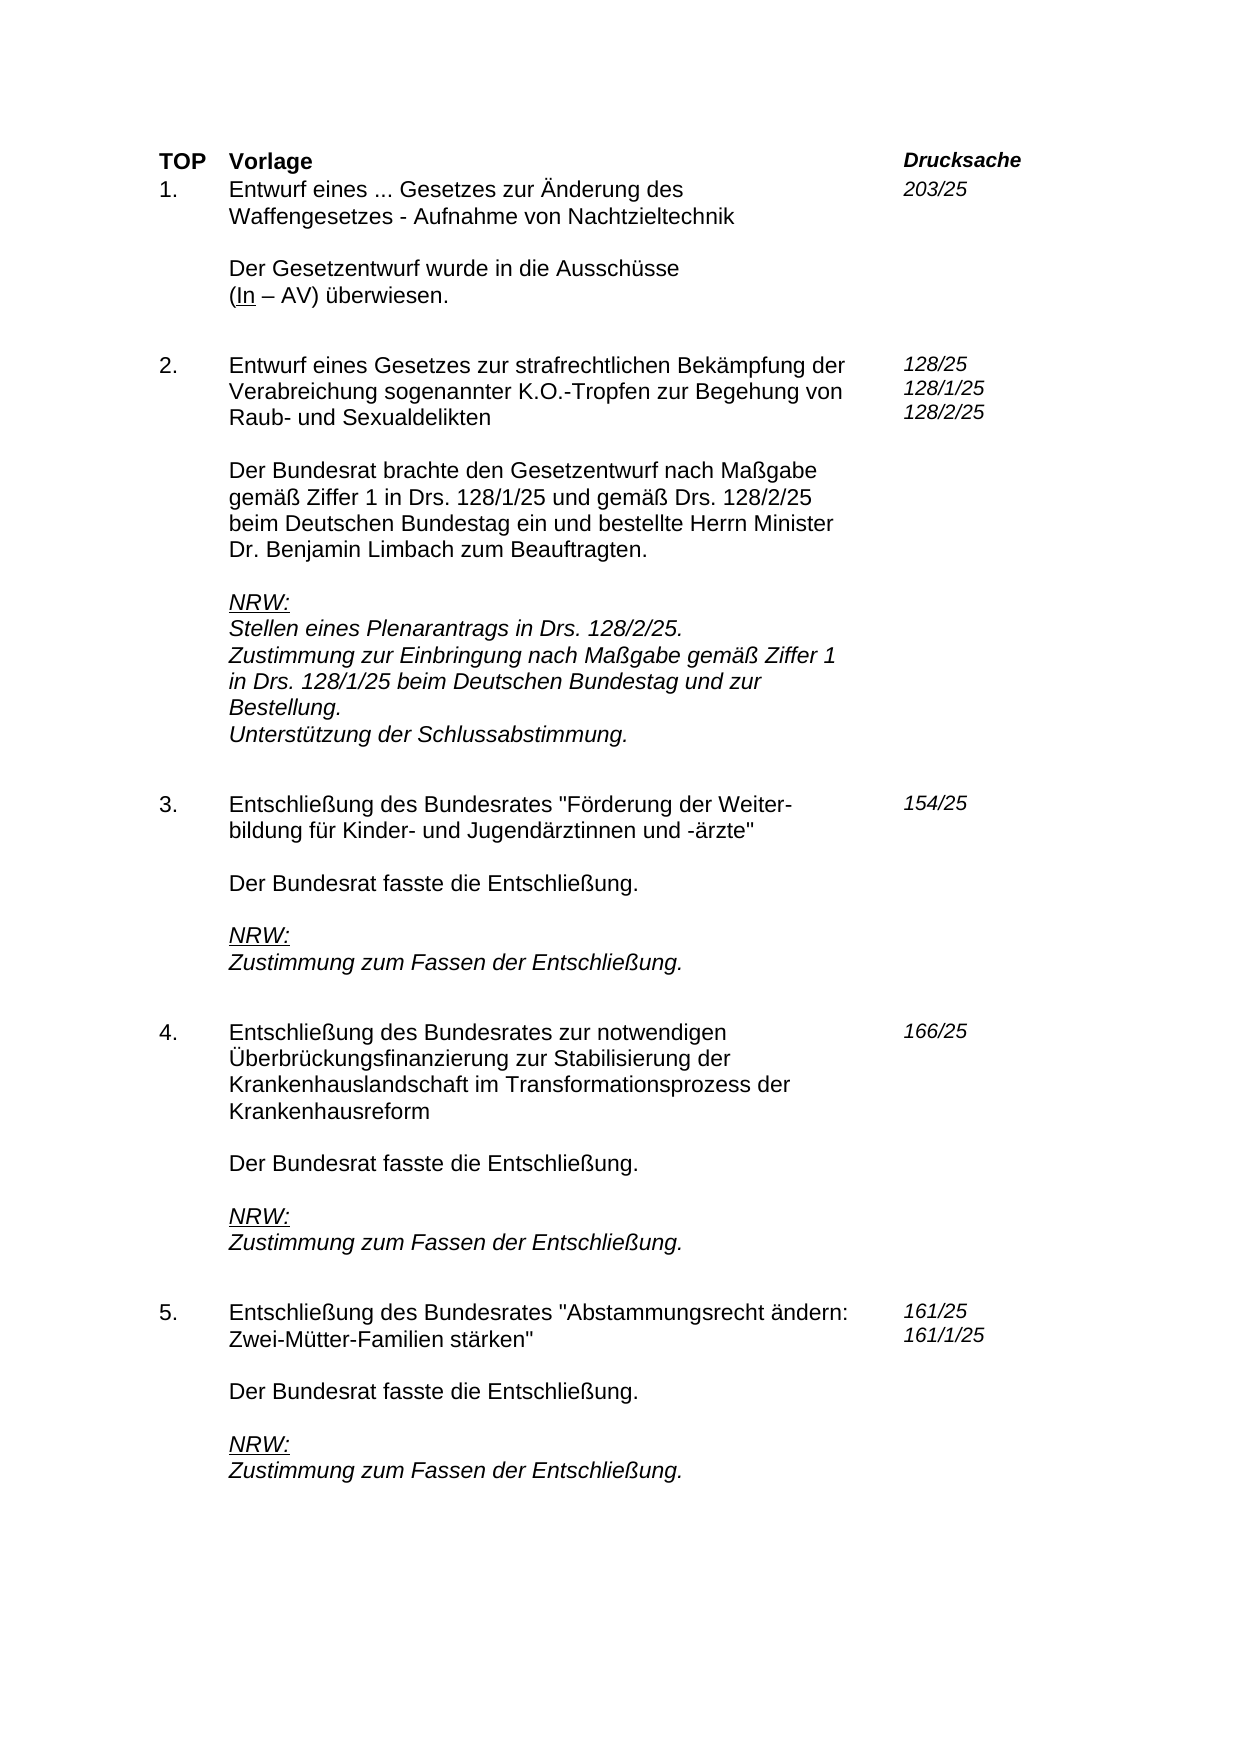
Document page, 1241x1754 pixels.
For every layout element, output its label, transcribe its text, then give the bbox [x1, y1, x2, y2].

table_cell 161/25 161/1/25 [892, 1299, 1093, 1527]
table_cell Entschließung des Bundesrates "Förderung der Weiter­bildung für Kinder- und Jugendärztinnen und -ärzte" Der Bundesrat fasste die Entschließung. NRW: Zustimmung zum Fassen der Entschließung. [218, 791, 863, 1018]
table_cell [863, 1299, 892, 1527]
table_cell 2. [148, 352, 217, 791]
table_cell [863, 352, 892, 791]
table_cell 3. [148, 791, 217, 1018]
table_header [863, 148, 892, 176]
table_cell 166/25 [892, 1019, 1093, 1299]
table_cell Entwurf eines Gesetzes zur strafrechtlichen Bekämpfung der Verabreichung sogenannter K.O.-Tropfen zur Begehung von Raub- und Sexualdelikten Der Bundesrat brachte den Gesetzentwurf nach Maßgabe gemäß Ziffer 1 in Drs. 128/1/25 und gemäß Drs. 128/2/25 beim Deutschen Bundestag ein und bestellte Herrn Minister Dr. Benjamin Limbach zum Beauftragten. NRW: Stellen eines Plenarantrags in Drs. 128/2/25. Zustimmung zur Einbringung nach Maßgabe gemäß Ziffer 1 in Drs. 128/1/25 beim Deutschen Bundestag und zur Bestellung. Unterstützung der Schlussabstimmung. [218, 352, 863, 791]
table_cell Entschließung des Bundesrates "Abstammungsrecht ändern: Zwei-Mütter-Familien stärken" Der Bundesrat fasste die Entschließung. NRW: Zustimmung zum Fassen der Entschließung. [218, 1299, 863, 1527]
table_header Drucksache [892, 148, 1093, 176]
table_cell [863, 1019, 892, 1299]
table_header Vorlage [218, 148, 863, 176]
table_cell [863, 791, 892, 1018]
table_cell [863, 176, 892, 352]
table_cell 5. [148, 1299, 217, 1527]
table_cell 4. [148, 1019, 217, 1299]
table_cell Entwurf eines ... Gesetzes zur Änderung des Waffengesetzes - Aufnahme von Nachtzieltechnik Der Gesetzentwurf wurde in die Ausschüsse (In – AV) überwiesen. [218, 176, 863, 352]
table_cell 128/25 128/1/25 128/2/25 [892, 352, 1093, 791]
table_cell 1. [148, 176, 217, 352]
table_cell Entschließung des Bundesrates zur notwendigen Überbrückungsfinanzierung zur Stabilisierung der Krankenhauslandschaft im Transformationsprozess der Krankenhausreform Der Bundesrat fasste die Entschließung. NRW: Zustimmung zum Fassen der Entschließung. [218, 1019, 863, 1299]
table_header TOP [148, 148, 217, 176]
table_cell 154/25 [892, 791, 1093, 1018]
table_cell 203/25 [892, 176, 1093, 352]
